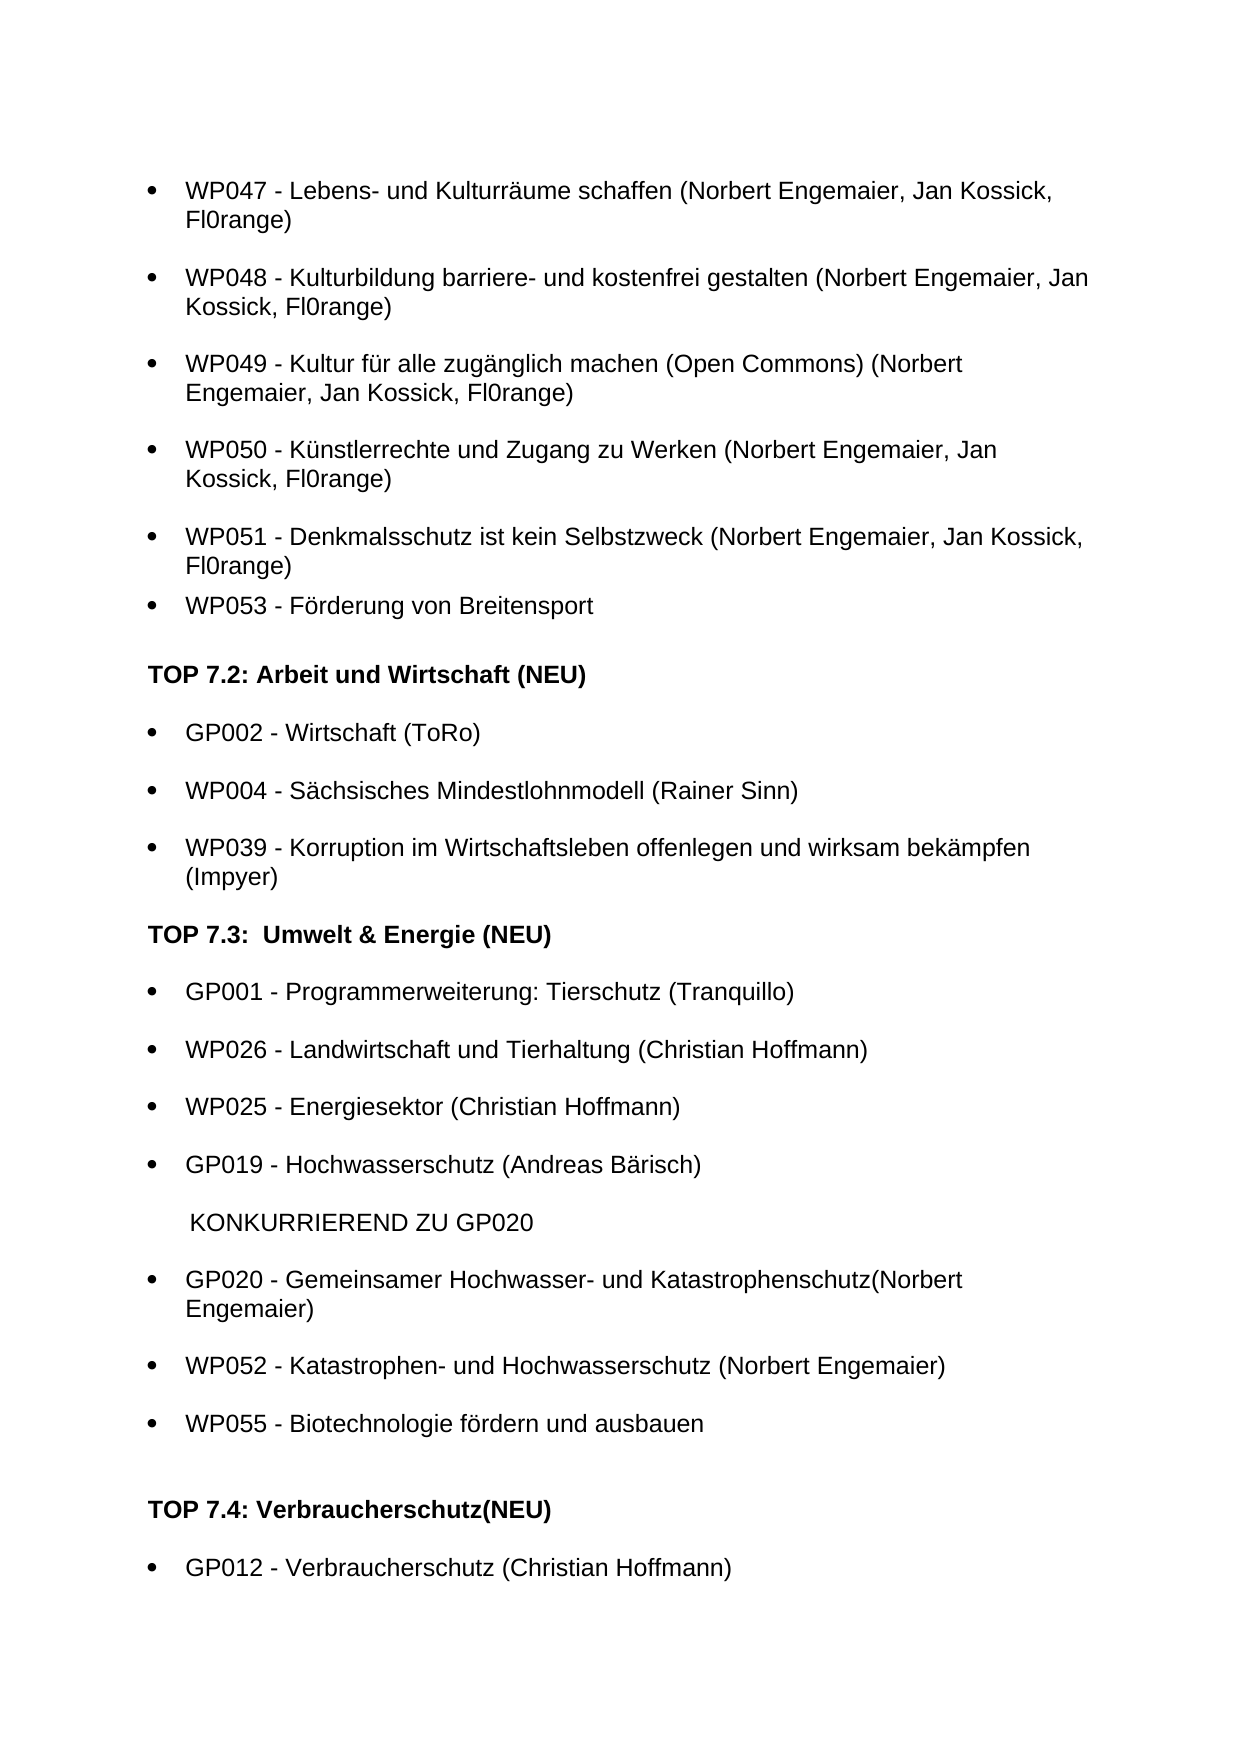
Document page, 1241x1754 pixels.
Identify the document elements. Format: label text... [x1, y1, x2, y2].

list WP050 - Künstlerrechte und Zugang zu Werken (Norbert Engemaier, Jan Kossick, Fl0range) [148, 435, 1093, 493]
list GP019 - Hochwasserschutz (Andreas Bärisch) [148, 1150, 1093, 1179]
list WP047 - Lebens- und Kulturräume schaffen (Norbert Engemaier, Jan Kossick, Fl0range) [148, 176, 1093, 234]
text TOP 7.3: Umwelt & Energie (NEU) [148, 919, 1093, 948]
list GP012 - Verbraucherschutz (Christian Hoffmann) [148, 1553, 1093, 1582]
list GP002 - Wirtschaft (ToRo) [148, 718, 1093, 747]
list WP055 - Biotechnologie fördern und ausbauen [148, 1409, 1093, 1438]
list WP053 - Förderung von Breitensport [148, 591, 1093, 620]
list WP004 - Sächsisches Mindestlohnmodell (Rainer Sinn) [148, 776, 1093, 804]
list WP026 - Landwirtschaft und Tierhaltung (Christian Hoffmann) [148, 1035, 1093, 1063]
text TOP 7.4: Verbraucherschutz(NEU) [148, 1495, 1093, 1524]
list GP001 - Programmerweiterung: Tierschutz (Tranquillo) [148, 977, 1093, 1006]
list WP052 - Katastrophen- und Hochwasserschutz (Norbert Engemaier) [148, 1351, 1093, 1380]
list WP048 - Kulturbildung barriere- und kostenfrei gestalten (Norbert Engemaier, Jan Kossick, Fl0range) [148, 263, 1093, 320]
list WP025 - Energiesektor (Christian Hoffmann) [148, 1092, 1093, 1121]
list WP049 - Kultur für alle zugänglich machen (Open Commons) (Norbert Engemaier, Jan Kossick, Fl0range) [148, 349, 1093, 407]
list WP039 - Korruption im Wirtschaftsleben offenlegen und wirksam bekämpfen (Impyer) [148, 833, 1093, 891]
text KONKURRIEREND ZU GP020 [148, 1207, 1093, 1236]
text TOP 7.2: Arbeit und Wirtschaft (NEU) [148, 661, 1093, 689]
list GP020 - Gemeinsamer Hochwasser- und Katastrophenschutz(Norbert Engemaier) [148, 1265, 1093, 1323]
list WP051 - Denkmalsschutz ist kein Selbstzweck (Norbert Engemaier, Jan Kossick, Fl0range) [148, 522, 1093, 579]
